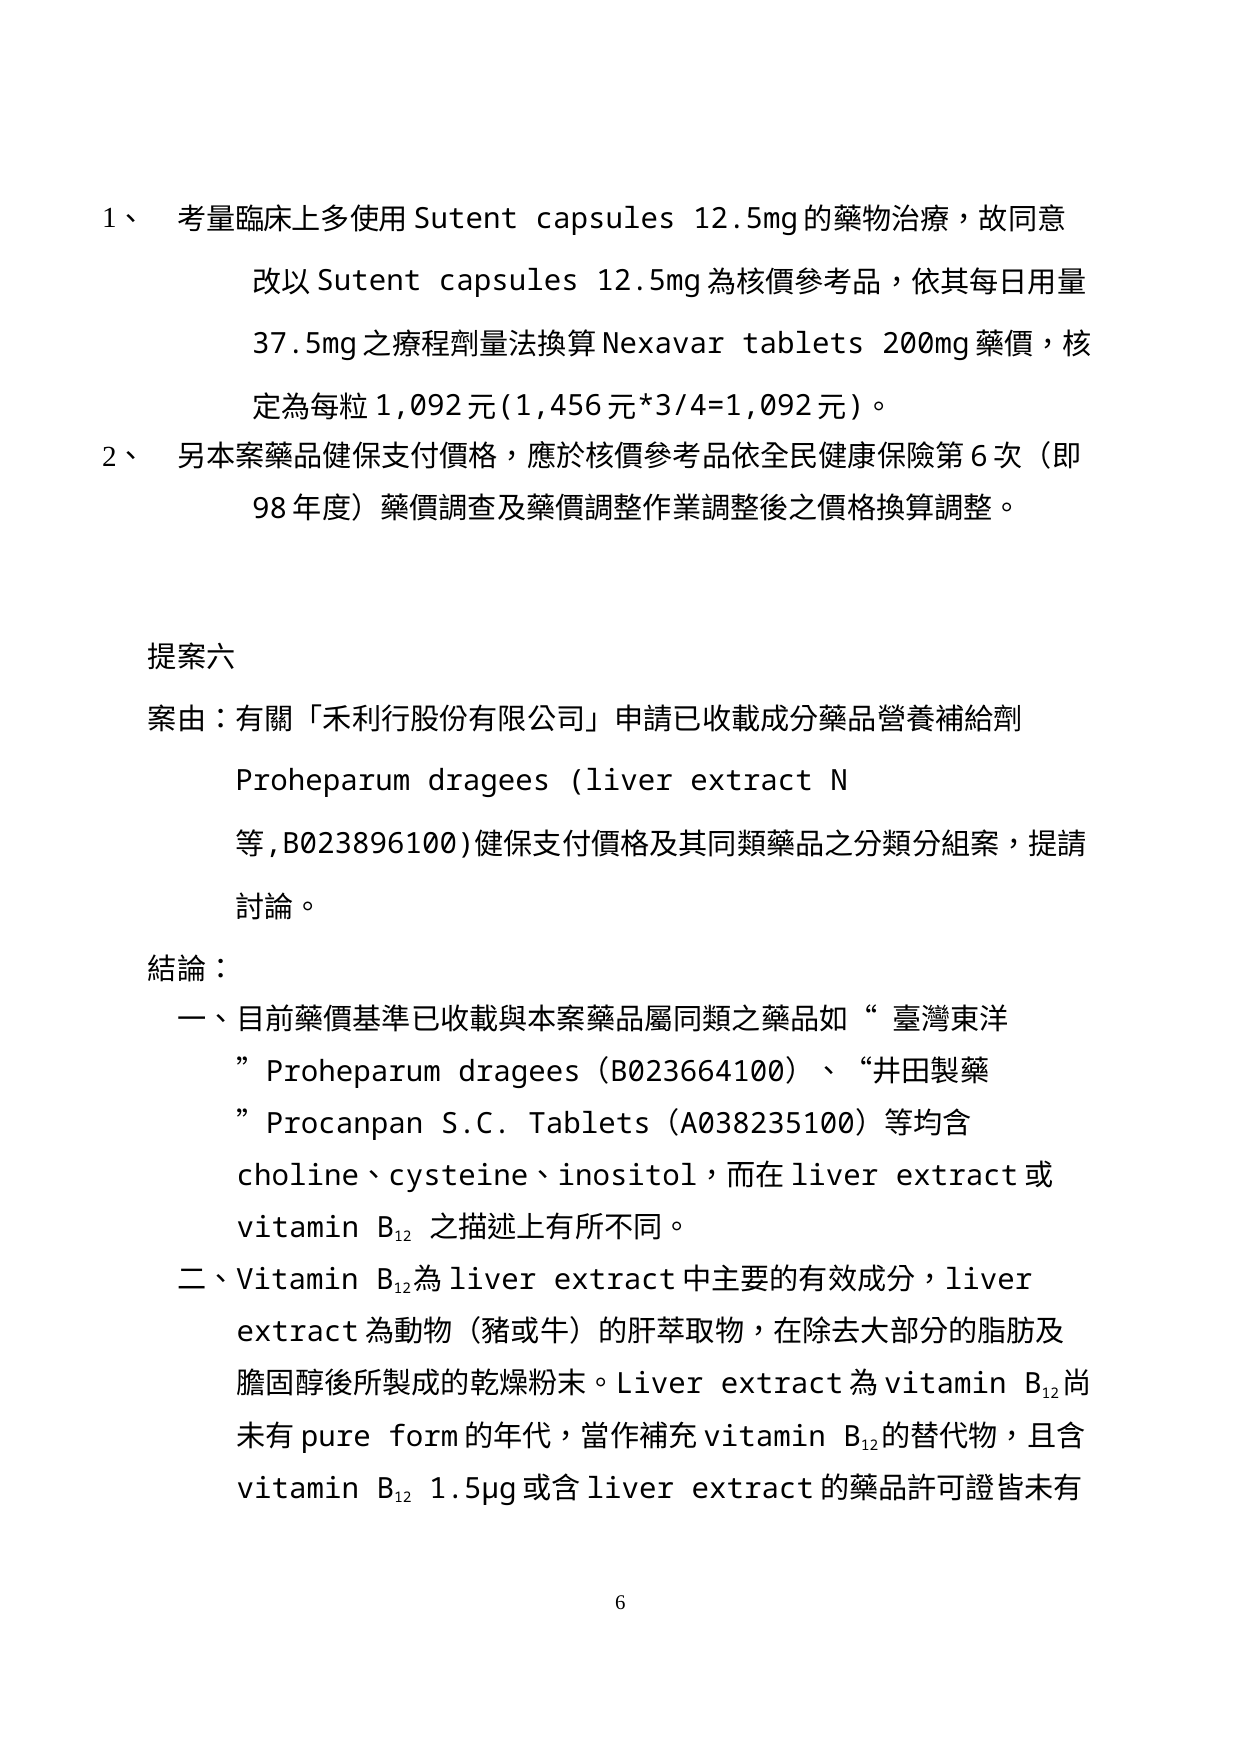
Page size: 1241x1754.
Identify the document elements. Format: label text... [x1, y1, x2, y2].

list 另本案藥品健保支付價格，應於核價參考品依全民健康保險第6次（即98年度）藥價調查及藥價調整作業調整後之價格換算調整。 [102, 425, 1092, 529]
text 提案六 [148, 613, 1092, 675]
list 考量臨床上多使用Sutent capsules 12.5mg的藥物治療，故同意改以Sutent capsules 12.5mg為核價參考品，依其每日用量37.5mg之療程劑量法換算Nexavar tablets 200mg藥價，核定為每粒1,092元(1,456元*3/4=1,092元)。 [102, 175, 1092, 425]
text 結論： [148, 925, 1092, 988]
text 案由：有關「禾利行股份有限公司」申請已收載成分藥品營養補給劑Proheparum dragees (liver extract N等,B023896100)健保支付價格及其同類藥品之分類分組案，提請討論。 [148, 675, 1092, 925]
text 二、Vitamin B12為liver extract中主要的有效成分，liver extract為動物（豬或牛）的肝萃取物，在除去大部分的脂肪及膽固醇後所製成的乾燥粉末。Liver extract為vitamin B12尚未有pure form的年代，當作補充vitamin B12的替代物，且含vitamin B12 1.5μg或含liver extract的藥品許可證皆未有 [177, 1248, 1092, 1508]
text 一、目前藥價基準已收載與本案藥品屬同類之藥品如“ 臺灣東洋”Proheparum dragees（B023664100）、“井田製藥”Procanpan S.C. Tablets（A038235100）等均含choline、cysteine、inositol，而在liver extract或 vitamin B12 之描述上有所不同。 [177, 988, 1092, 1248]
